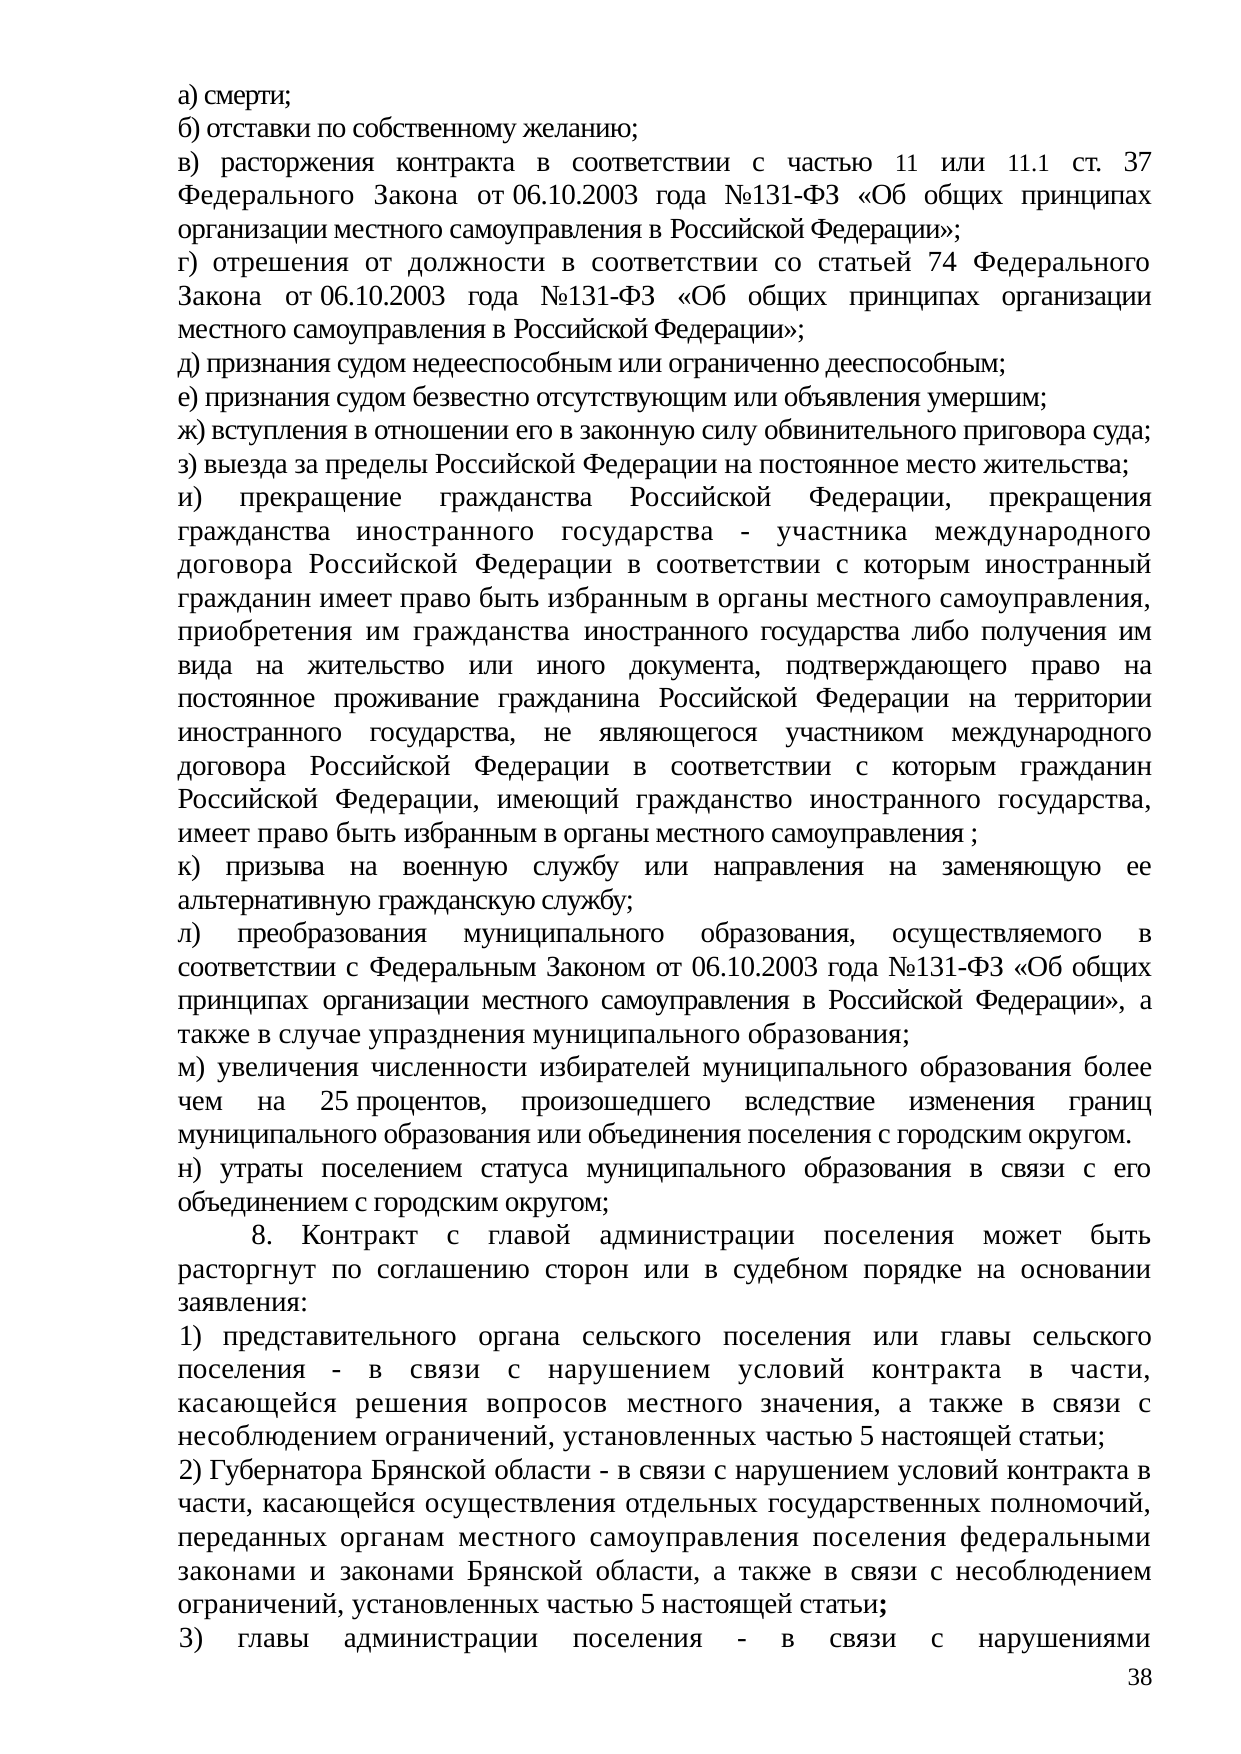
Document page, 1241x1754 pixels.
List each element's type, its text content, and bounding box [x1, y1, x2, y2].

text 2) Губернатора Брянской области - в связи с нарушением условий контракта в части, касающейся осуществления отдельных государственных полномочий, переданных органам местного самоуправления поселения федеральными законами и законами Брянской области, а также в связи с несоблюдением ограничений, установленных частью 5 настоящей статьи; [177, 1452, 1152, 1620]
text а) смерти; [177, 77, 1152, 110]
text л) преобразования муниципального образования, осуществляемого в соответствии с Федеральным Законом от 06.10.2003 года №131-ФЗ «Об общих принципах организации местного самоуправления в Российской Федерации», а также в случае упразднения муниципального образования; [177, 915, 1152, 1049]
text 1) представительного органа сельского поселения или главы сельского поселения - в связи с нарушением условий контракта в части, касающейся решения вопросов местного значения, а также в связи с несоблюдением ограничений, установленных частью 5 настоящей статьи; [177, 1318, 1152, 1452]
text г) отрешения от должности в соответствии со статьей 74 Федерального Закона от 06.10.2003 года №131-ФЗ «Об общих принципах организации местного самоуправления в Российской Федерации»; [177, 244, 1152, 345]
text 3) главы администрации поселения - в связи с нарушениями [177, 1620, 1152, 1653]
text з) выезда за пределы Российской Федерации на постоянное место жительства; [177, 446, 1152, 479]
text ж) вступления в отношении его в законную силу обвинительного приговора суда; [177, 412, 1152, 446]
text м) увеличения численности избирателей муниципального образования более чем на 25 процентов, произошедшего вследствие изменения границ муниципального образования или объединения поселения с городским округом. [177, 1049, 1152, 1150]
text 8. Контракт с главой администрации поселения может быть расторгнут по соглашению сторон или в судебном порядке на основании заявления: [177, 1217, 1152, 1318]
text е) признания судом безвестно отсутствующим или объявления умершим; [177, 379, 1152, 412]
text д) признания судом недееспособным или ограниченно дееспособным; [177, 345, 1152, 379]
text к) призыва на военную службу или направления на заменяющую ее альтернативную гражданскую службу; [177, 848, 1152, 915]
text н) утраты поселением статуса муниципального образования в связи с его объединением с городским округом; [177, 1150, 1152, 1217]
text и) прекращение гражданства Российской Федерации, прекращения гражданства иностранного государства - участника международного договора Российской Федерации в соответствии с которым иностранный гражданин имеет право быть избранным в органы местного самоуправления, приобретения им гражданства иностранного государства либо получения им вида на жительство или иного документа, подтверждающего право на постоянное проживание гражданина Российской Федерации на территории иностранного государства, не являющегося участником международного договора Российской Федерации в соответствии с которым гражданин Российской Федерации, имеющий гражданство иностранного государства, имеет право быть избранным в органы местного самоуправления ; [177, 479, 1152, 848]
text б) отставки по собственному желанию; [177, 110, 1152, 144]
text в) расторжения контракта в соответствии с частью 11 или 11.1 ст. 37 Федерального Закона от 06.10.2003 года №131-ФЗ «Об общих принципах организации местного самоуправления в Российской Федерации»; [177, 144, 1152, 244]
